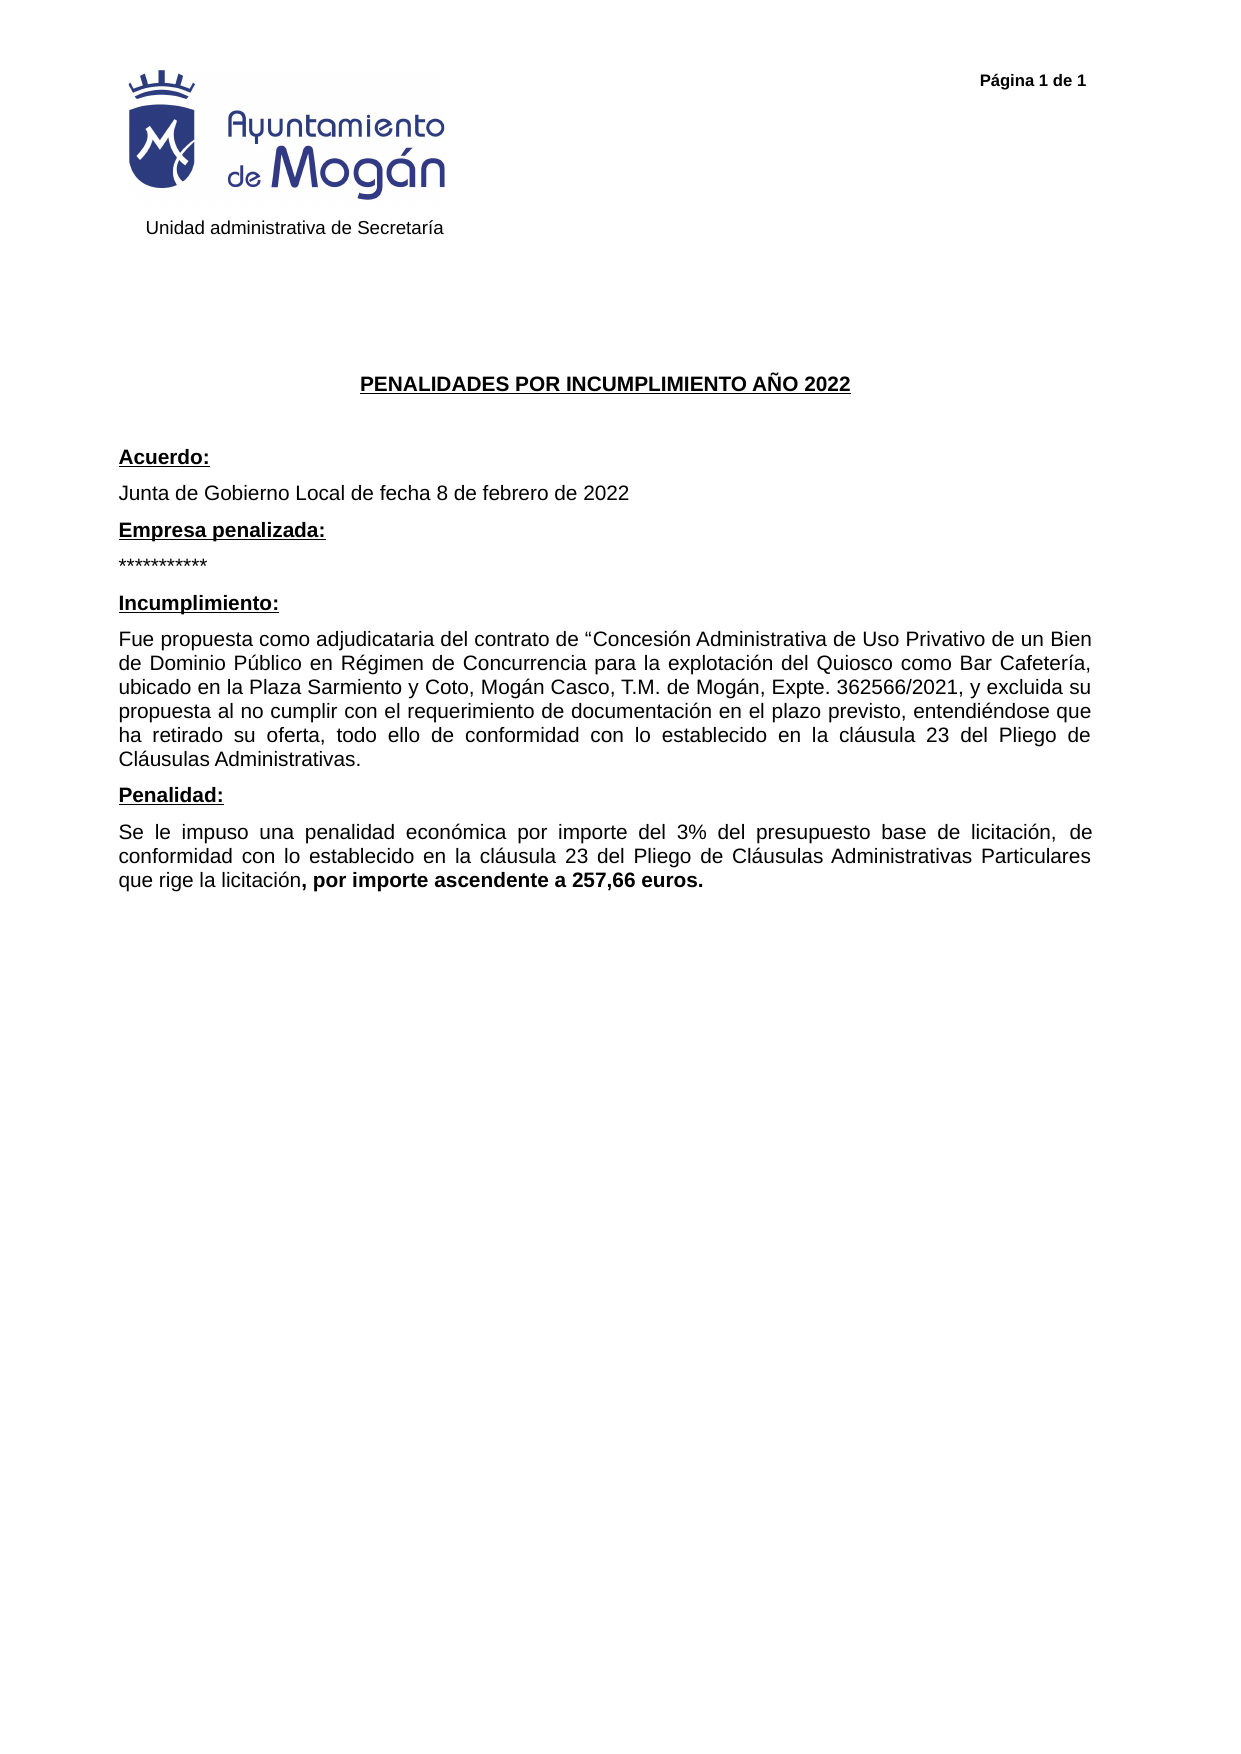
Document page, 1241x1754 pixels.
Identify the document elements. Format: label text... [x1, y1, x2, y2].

text Incumplimiento: [118, 591, 1092, 614]
text Junta de Gobierno Local de fecha 8 de febrero de 2022 [118, 481, 1092, 505]
text Empresa penalizada: [118, 518, 1092, 542]
picture [128, 70, 445, 206]
text Se le impuso una penalidad económica por importe del 3% del presupuesto base de licitación, de conformidad con lo establecido en la cláusula 23 del Pliego de Cláusulas Administrativas Particulares que rige la licitación, por importe ascendente a 257,66 euros. [118, 820, 1092, 892]
text *********** [118, 554, 1092, 578]
text PENALIDADES POR INCUMPLIMIENTO AÑO 2022 [118, 372, 1092, 396]
text Fue propuesta como adjudicataria del contrato de “Concesión Administrativa de Uso Privativo de un Bien de Dominio Público en Régimen de Concurrencia para la explotación del Quiosco como Bar Cafetería, ubicado en la Plaza Sarmiento y Coto, Mogán Casco, T.M. de Mogán, Expte. 362566/2021, y excluida su propuesta al no cumplir con el requerimiento de documentación en el plazo previsto, entendiéndose que ha retirado su oferta, todo ello de conformidad con lo establecido en la cláusula 23 del Pliego de Cláusulas Administrativas. [118, 627, 1092, 771]
text Acuerdo: [118, 445, 1092, 469]
text Penalidad: [118, 783, 1092, 807]
